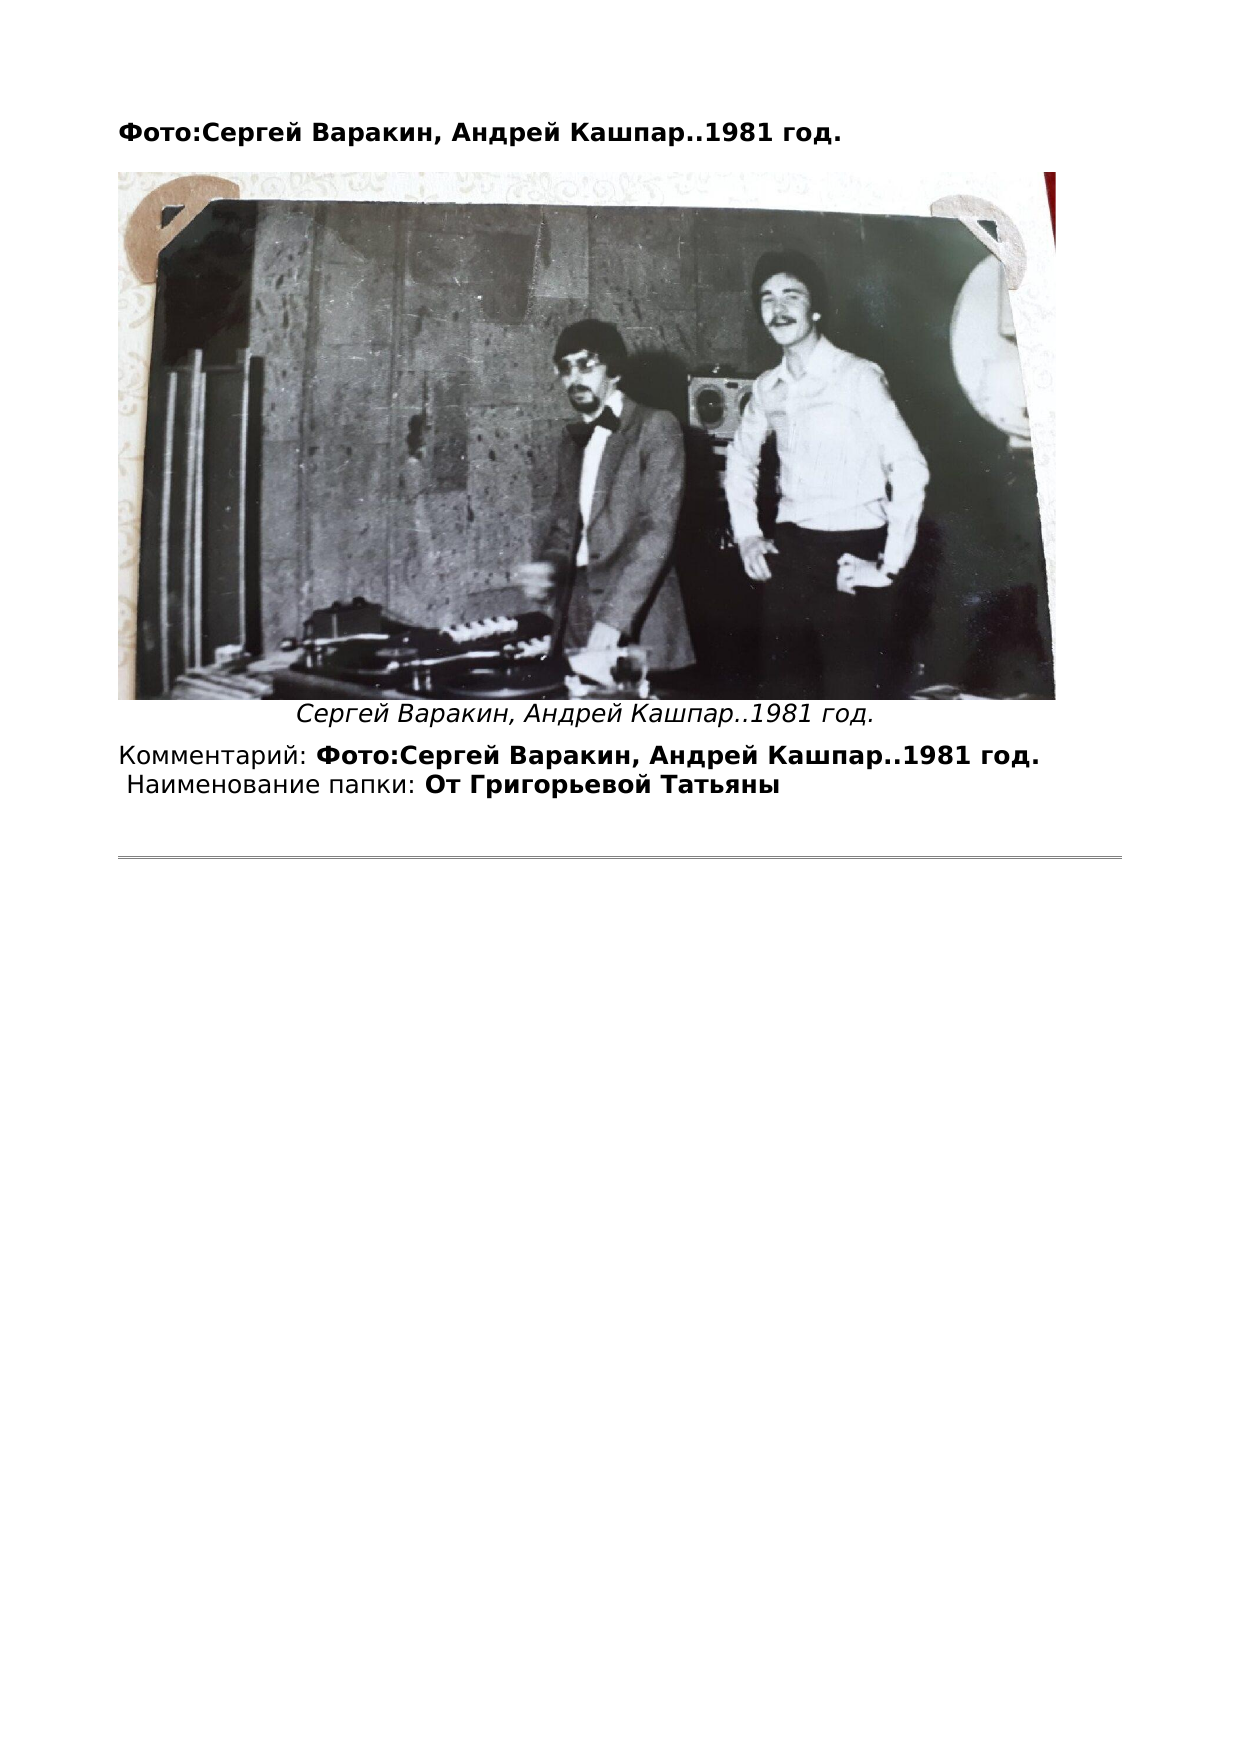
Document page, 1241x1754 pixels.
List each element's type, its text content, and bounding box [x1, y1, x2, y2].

picture [118, 172, 1056, 700]
text Сергей Варакин, Андрей Кашпар..1981 год. [118, 700, 1056, 729]
text Комментарий: Фото:Сергей Варакин, Андрей Кашпар..1981 год. Наименование папки: От Григорьевой Татьяны [118, 741, 1122, 829]
subtitle Фото:Сергей Варакин, Андрей Кашпар..1981 год. [118, 118, 1122, 147]
